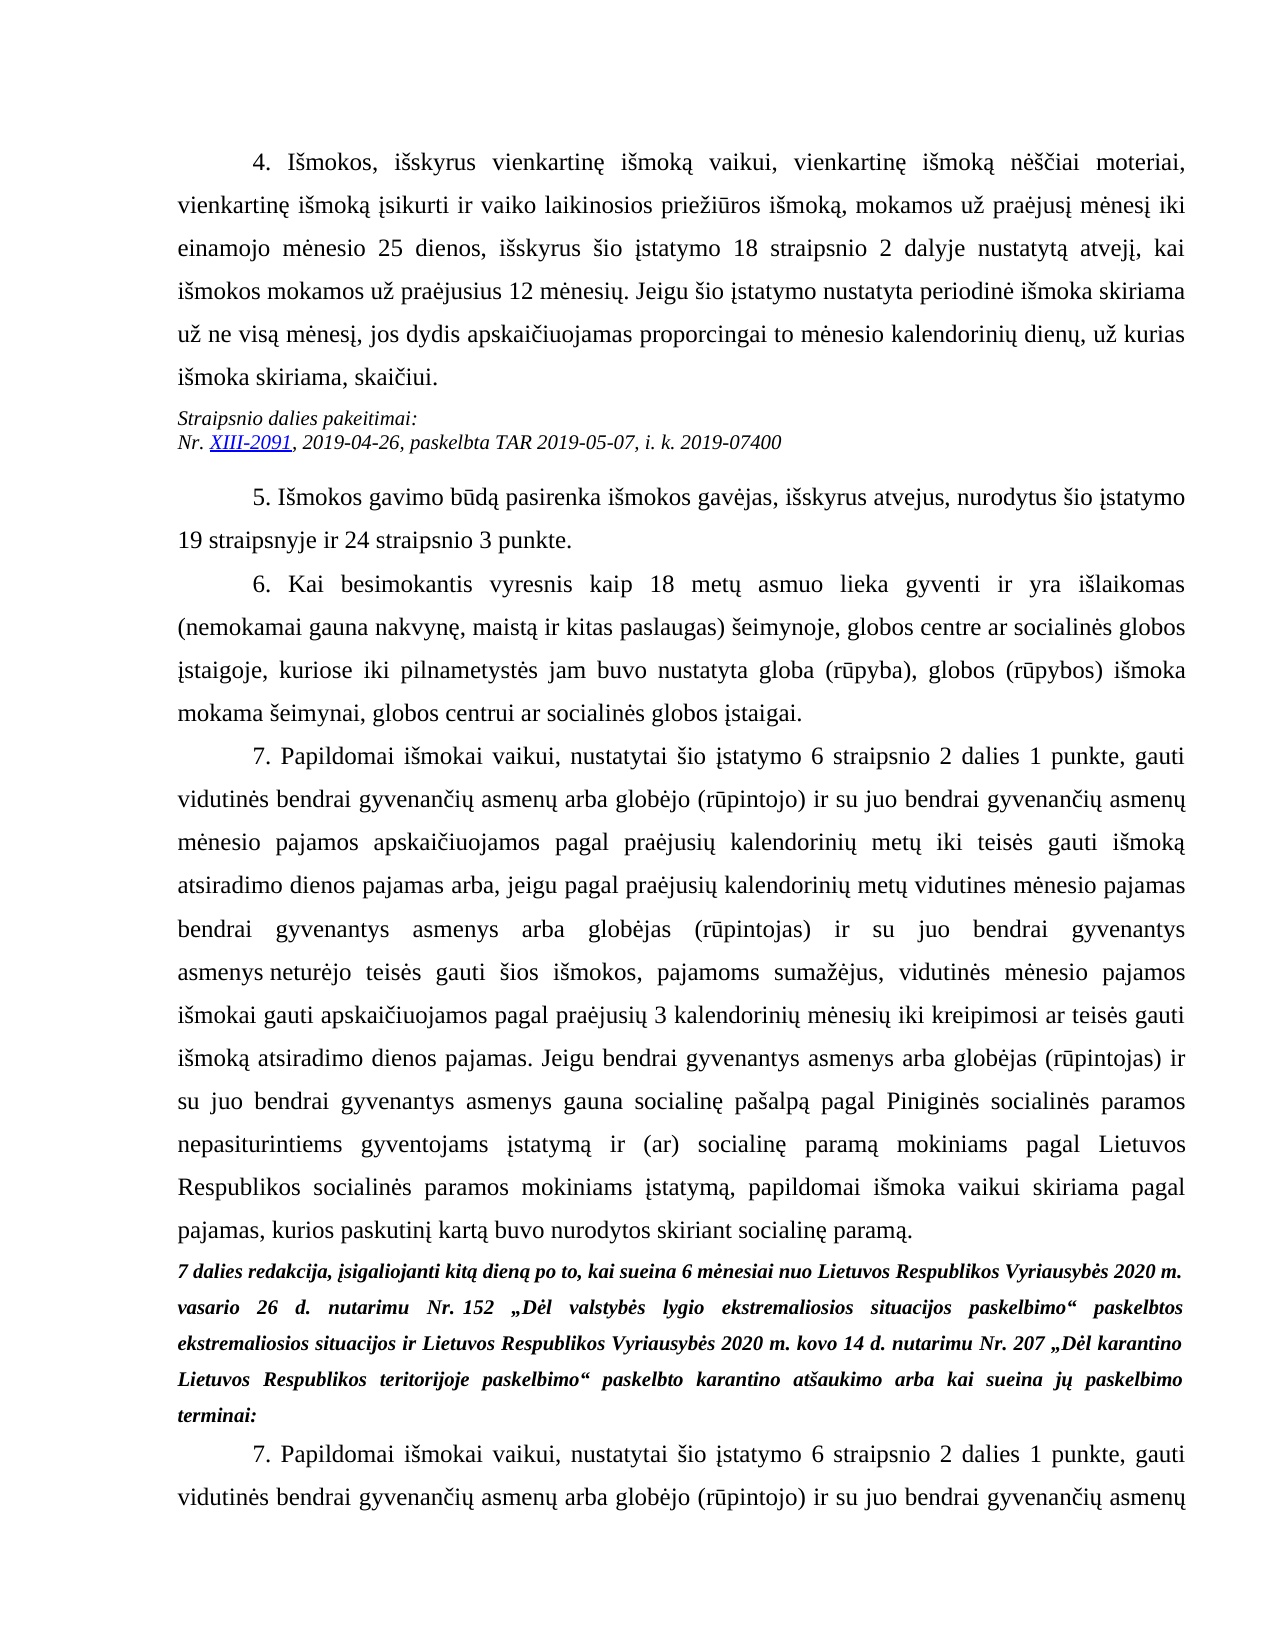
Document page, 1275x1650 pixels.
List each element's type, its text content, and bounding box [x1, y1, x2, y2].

text 7 dalies redakcija, įsigaliojanti kitą dieną po to, kai sueina 6 mėnesiai nuo Lietuvos Respublikos Vyriausybės 2020 m. vasario 26 d. nutarimu Nr. 152 „Dėl valstybės lygio ekstremaliosios situacijos paskelbimo“ paskelbtos ekstremaliosios situacijos ir Lietuvos Respublikos Vyriausybės 2020 m. kovo 14 d. nutarimu Nr. 207 „Dėl karantino Lietuvos Respublikos teritorijoje paskelbimo“ paskelbto karantino atšaukimo arba kai sueina jų paskelbimo terminai: [177, 1259, 1186, 1427]
text Nr. XIII-2091, 2019-04-26, paskelbta TAR 2019-05-07, i. k. 2019-07400 [177, 430, 1186, 454]
text 5. Išmokos gavimo būdą pasirenka išmokos gavėjas, išskyrus atvejus, nurodytus šio įstatymo 19 straipsnyje ir 24 straipsnio 3 punkte. [177, 482, 1186, 554]
text 6. Kai besimokantis vyresnis kaip 18 metų asmuo lieka gyventi ir yra išlaikomas (nemokamai gauna nakvynę, maistą ir kitas paslaugas) šeimynoje, globos centre ar socialinės globos įstaigoje, kuriose iki pilnametystės jam buvo nustatyta globa (rūpyba), globos (rūpybos) išmoka mokama šeimynai, globos centrui ar socialinės globos įstaigai. [177, 569, 1186, 727]
text Straipsnio dalies pakeitimai: [177, 406, 1186, 430]
text 7. Papildomai išmokai vaikui, nustatytai šio įstatymo 6 straipsnio 2 dalies 1 punkte, gauti vidutinės bendrai gyvenančių asmenų arba globėjo (rūpintojo) ir su juo bendrai gyvenančių asmenų [177, 1439, 1186, 1511]
text 4. Išmokos, išskyrus vienkartinę išmoką vaikui, vienkartinę išmoką nėščiai moteriai, vienkartinę išmoką įsikurti ir vaiko laikinosios priežiūros išmoką, mokamos už praėjusį mėnesį iki einamojo mėnesio 25 dienos, išskyrus šio įstatymo 18 straipsnio 2 dalyje nustatytą atvejį, kai išmokos mokamos už praėjusius 12 mėnesių. Jeigu šio įstatymo nustatyta periodinė išmoka skiriama už ne visą mėnesį, jos dydis apskaičiuojamas proporcingai to mėnesio kalendorinių dienų, už kurias išmoka skiriama, skaičiui. [177, 147, 1186, 391]
text 7. Papildomai išmokai vaikui, nustatytai šio įstatymo 6 straipsnio 2 dalies 1 punkte, gauti vidutinės bendrai gyvenančių asmenų arba globėjo (rūpintojo) ir su juo bendrai gyvenančių asmenų mėnesio pajamos apskaičiuojamos pagal praėjusių kalendorinių metų iki teisės gauti išmoką atsiradimo dienos pajamas arba, jeigu pagal praėjusių kalendorinių metų vidutines mėnesio pajamas bendrai gyvenantys asmenys arba globėjas (rūpintojas) ir su juo bendrai gyvenantys asmenys neturėjo teisės gauti šios išmokos, pajamoms sumažėjus, vidutinės mėnesio pajamos išmokai gauti apskaičiuojamos pagal praėjusių 3 kalendorinių mėnesių iki kreipimosi ar teisės gauti išmoką atsiradimo dienos pajamas. Jeigu bendrai gyvenantys asmenys arba globėjas (rūpintojas) ir su juo bendrai gyvenantys asmenys gauna socialinę pašalpą pagal Piniginės socialinės paramos nepasiturintiems gyventojams įstatymą ir (ar) socialinę paramą mokiniams pagal Lietuvos Respublikos socialinės paramos mokiniams įstatymą, papildomai išmoka vaikui skiriama pagal pajamas, kurios paskutinį kartą buvo nurodytos skiriant socialinę paramą. [177, 741, 1186, 1244]
